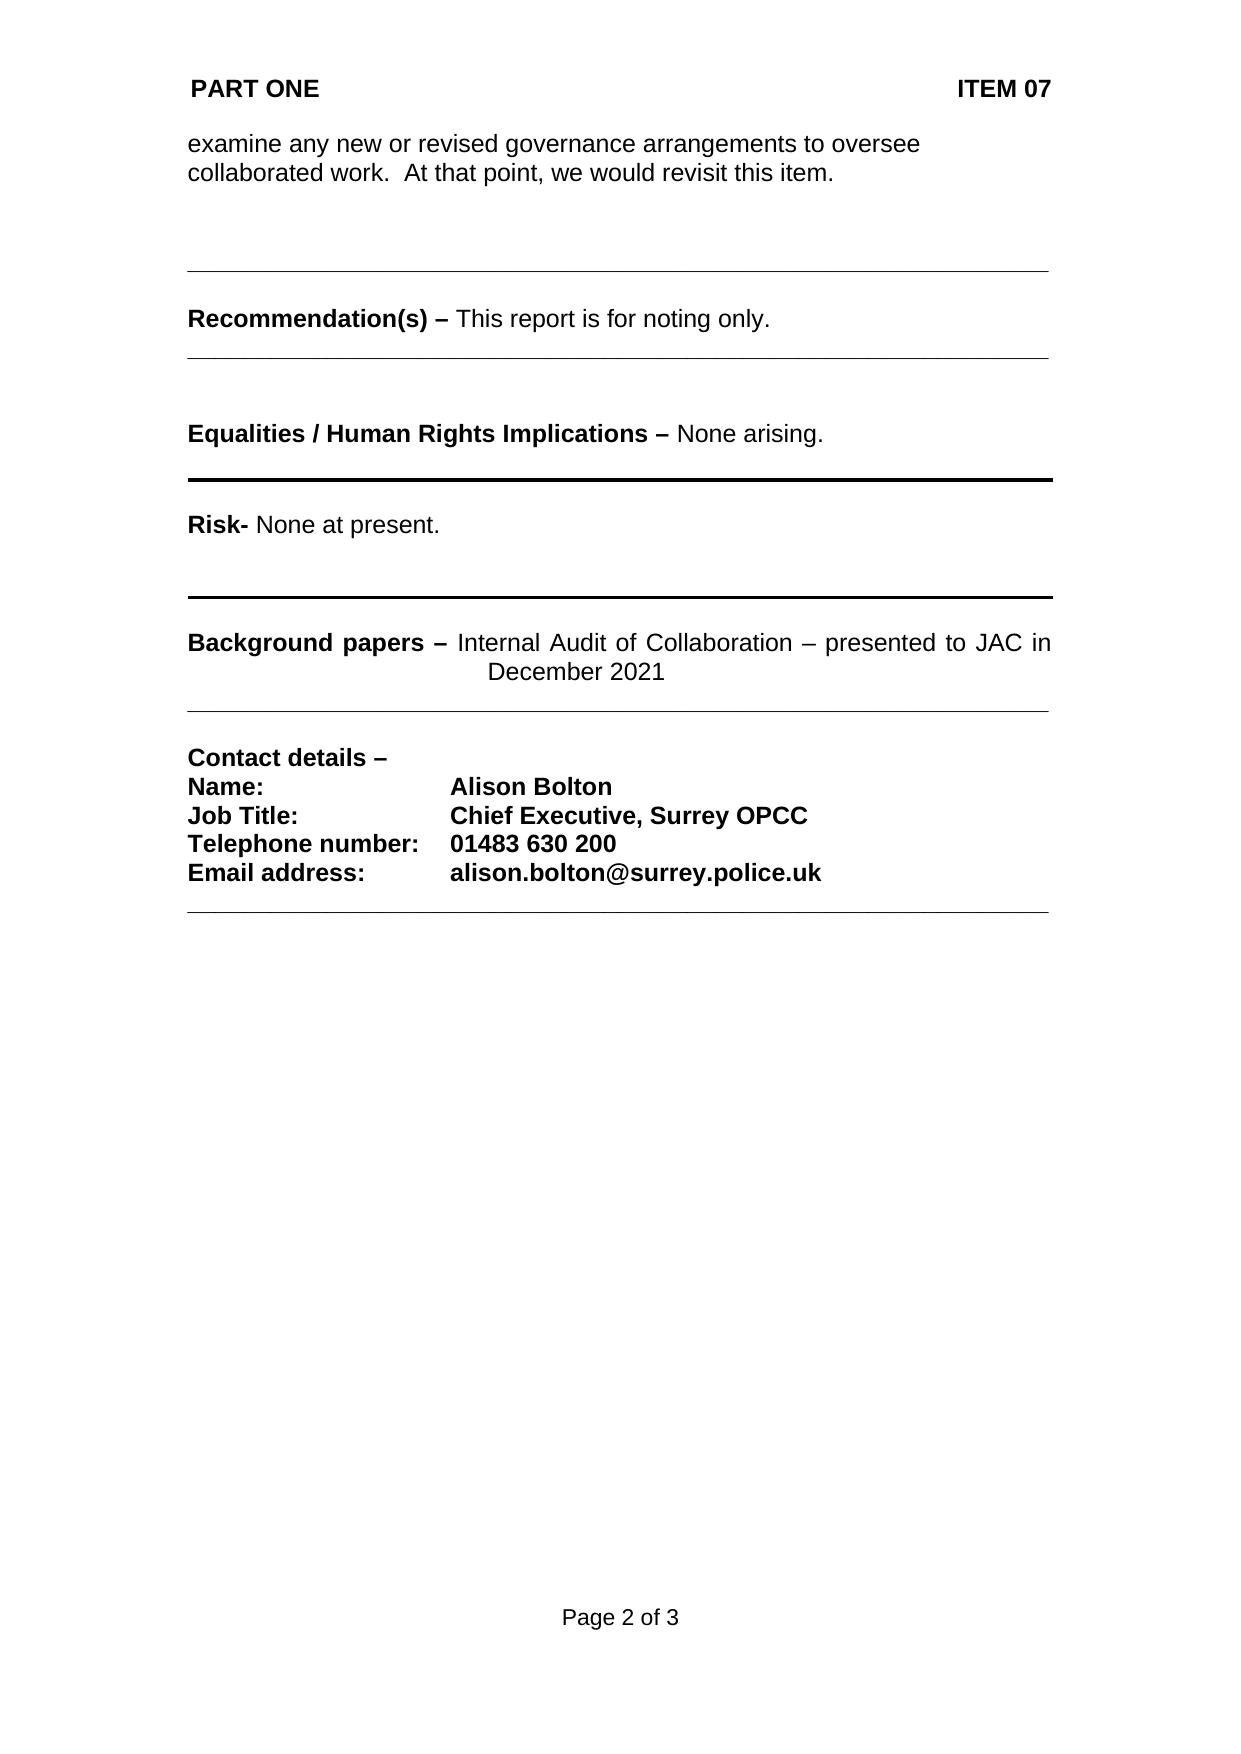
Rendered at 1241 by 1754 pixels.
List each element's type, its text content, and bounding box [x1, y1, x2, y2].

text Risk- None at present. [187, 510, 1053, 539]
text Contact details – [187, 743, 1053, 772]
text Equalities / Human Rights Implications – None arising. [187, 419, 1053, 448]
text ______________________________________________________________ [187, 333, 1053, 361]
text ______________________________________________________________ [187, 246, 1053, 275]
text Job Title: Chief Executive, Surrey OPCC [187, 801, 1053, 829]
text Email address: alison.bolton@surrey.police.uk [187, 858, 1053, 887]
text examine any new or revised governance arrangements to oversee collaborated work. At that point, we would revisit this item. [187, 129, 1053, 186]
text Name: Alison Bolton [187, 772, 1053, 801]
text Background papers – Internal Audit of Collaboration – presented to JAC in December 2021 [187, 628, 1053, 686]
text ______________________________________________________________ [187, 887, 1053, 916]
text Telephone number: 01483 630 200 [187, 829, 1053, 858]
text Recommendation(s) – This report is for noting only. [187, 304, 1053, 333]
text ______________________________________________________________ [187, 686, 1053, 714]
